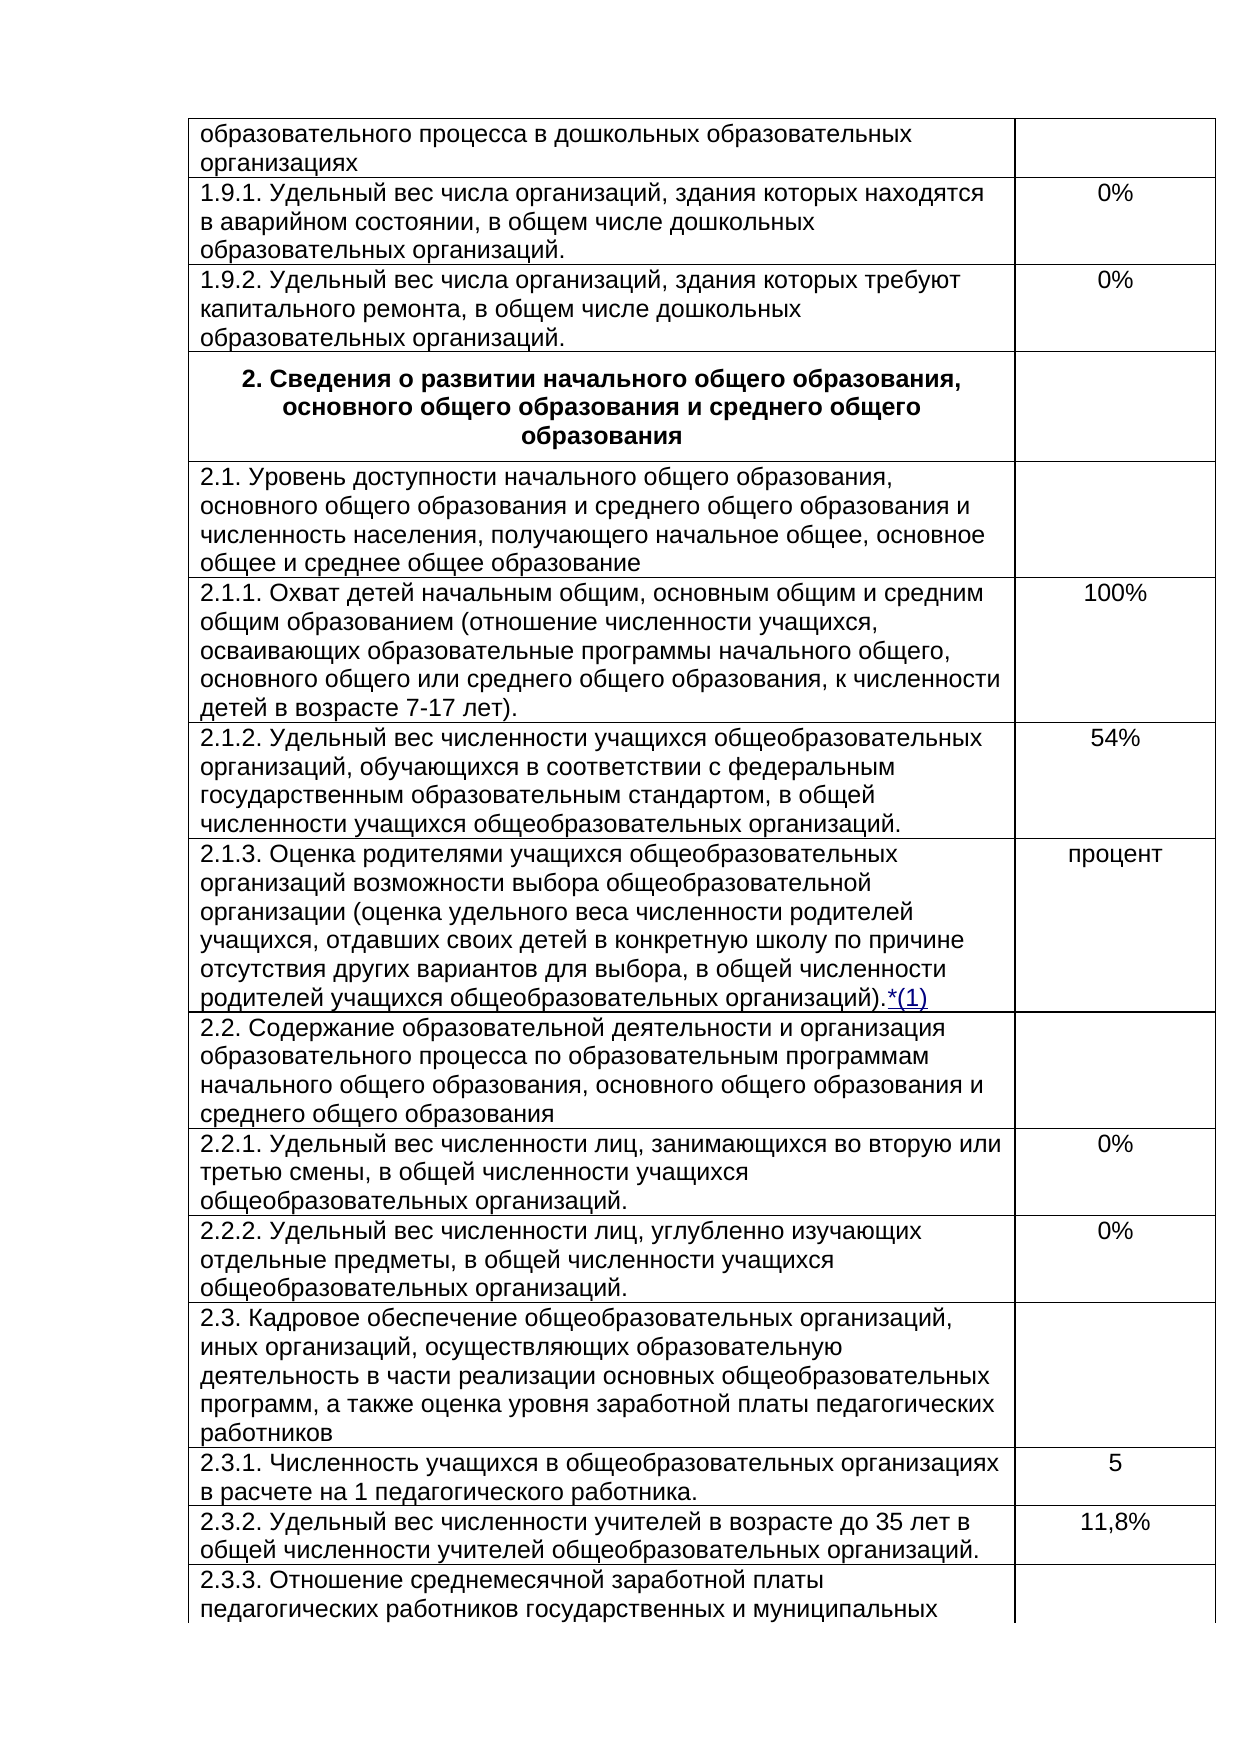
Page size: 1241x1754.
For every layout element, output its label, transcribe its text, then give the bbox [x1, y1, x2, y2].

table_cell 2.2.2. Удельный вес численности лиц, углубленно изучающих отдельные предметы, в общей численности учащихся общеобразовательных организаций. [189, 1216, 1014, 1302]
table_cell 2. Сведения о развитии начального общего образования, основного общего образования и среднего общего образования [189, 352, 1014, 461]
table_cell [1016, 1565, 1215, 1622]
table_cell 2.3.1. Численность учащихся в общеобразовательных организациях в расчете на 1 педагогического работника. [189, 1448, 1014, 1505]
table_cell [1016, 119, 1215, 177]
table_cell 54% [1016, 723, 1215, 838]
table_cell 2.1.1. Охват детей начальным общим, основным общим и средним общим образованием (отношение численности учащихся, осваивающих образовательные программы начального общего, основного общего или среднего общего образования, к численности детей в возрасте 7-17 лет). [189, 578, 1014, 722]
table_cell 2.3.2. Удельный вес численности учителей в возрасте до 35 лет в общей численности учителей общеобразовательных организаций. [189, 1506, 1014, 1564]
table_cell 2.3. Кадровое обеспечение общеобразовательных организаций, иных организаций, осуществляющих образовательную деятельность в части реализации основных общеобразовательных программ, а также оценка уровня заработной платы педагогических работников [189, 1303, 1014, 1447]
table_cell 1.9.1. Удельный вес числа организаций, здания которых находятся в аварийном состоянии, в общем числе дошкольных образовательных организаций. [189, 178, 1014, 264]
table_cell 1.9.2. Удельный вес числа организаций, здания которых требуют капитального ремонта, в общем числе дошкольных образовательных организаций. [189, 265, 1014, 351]
table_cell 0% [1016, 1216, 1215, 1302]
table_cell 5 [1016, 1448, 1215, 1505]
table_cell 100% [1016, 578, 1215, 722]
table_cell [1016, 1013, 1215, 1127]
table_cell 0% [1016, 178, 1215, 264]
table_cell образовательного процесса в дошкольных образовательных организациях [189, 119, 1014, 177]
table_cell 2.1.2. Удельный вес численности учащихся общеобразовательных организаций, обучающихся в соответствии с федеральным государственным образовательным стандартом, в общей численности учащихся общеобразовательных организаций. [189, 723, 1014, 838]
table_cell 11,8% [1016, 1506, 1215, 1564]
table_cell 2.1.3. Оценка родителями учащихся общеобразовательных организаций возможности выбора общеобразовательной организации (оценка удельного веса численности родителей учащихся, отдавших своих детей в конкретную школу по причине отсутствия других вариантов для выбора, в общей численности родителей учащихся общеобразовательных организаций).*(1) [189, 839, 1014, 1011]
table_cell [1016, 1303, 1215, 1447]
table_cell [1016, 462, 1215, 577]
table_cell [1016, 352, 1215, 461]
table_cell 2.2.1. Удельный вес численности лиц, занимающихся во вторую или третью смены, в общей численности учащихся общеобразовательных организаций. [189, 1129, 1014, 1215]
table_cell 2.2. Содержание образовательной деятельности и организация образовательного процесса по образовательным программам начального общего образования, основного общего образования и среднего общего образования [189, 1013, 1014, 1127]
table_cell процент [1016, 839, 1215, 1011]
table_cell 2.1. Уровень доступности начального общего образования, основного общего образования и среднего общего образования и численность населения, получающего начальное общее, основное общее и среднее общее образование [189, 462, 1014, 577]
table_cell 2.3.3. Отношение среднемесячной заработной платы педагогических работников государственных и муниципальных [189, 1565, 1014, 1622]
table_cell 0% [1016, 1129, 1215, 1215]
table_cell 0% [1016, 265, 1215, 351]
